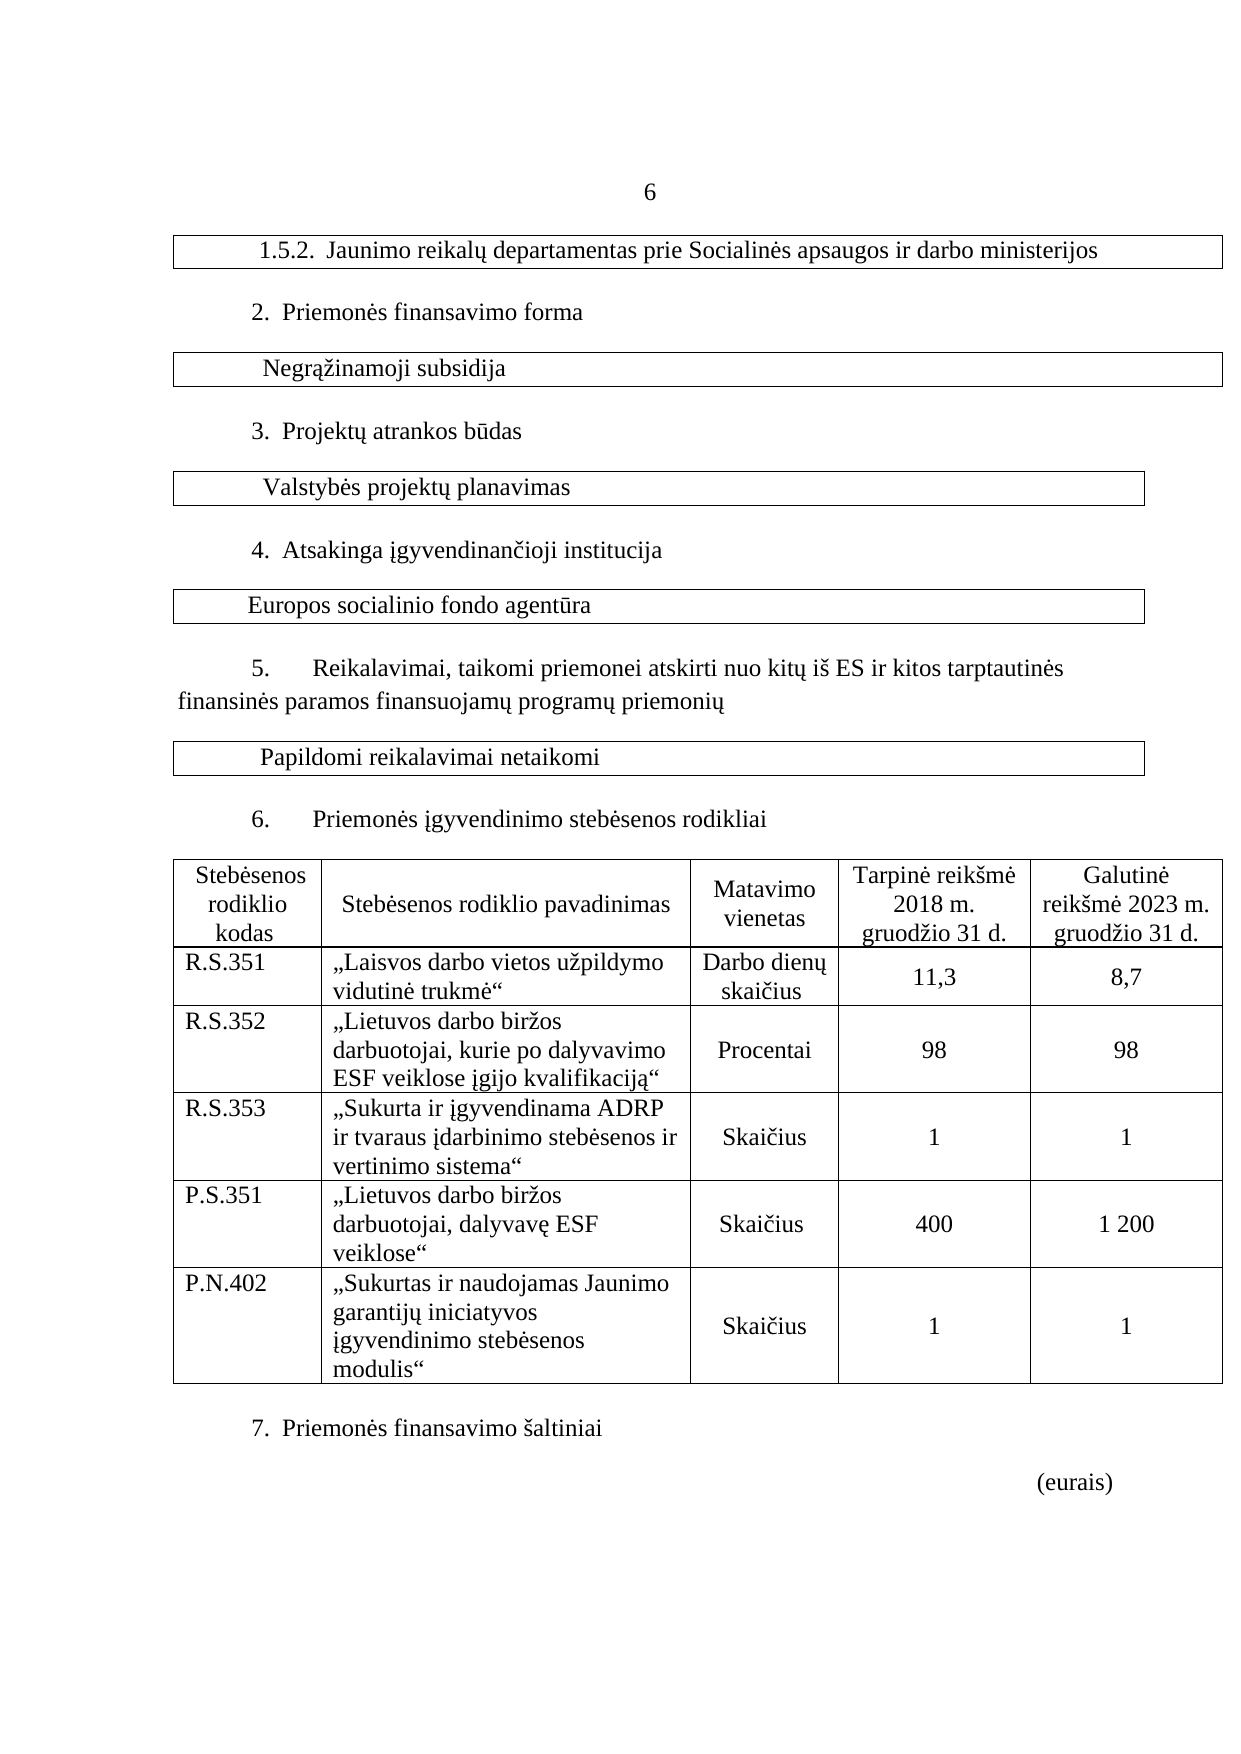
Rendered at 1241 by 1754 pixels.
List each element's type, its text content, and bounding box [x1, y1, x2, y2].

table_cell 1 [839, 1268, 1030, 1383]
table_header Tarpinė reikšmė 2018 m. gruodžio 31 d. [839, 860, 1030, 946]
table_cell R.S.353 [174, 1093, 321, 1179]
table_cell 1 [839, 1093, 1030, 1179]
table_cell 11,3 [839, 948, 1030, 1005]
table_cell Darbo dienų skaičius [691, 948, 838, 1005]
table_cell 1 200 [1031, 1181, 1222, 1267]
text 6. Priemonės įgyvendinimo stebėsenos rodikliai [177, 804, 1122, 833]
table_header Stebėsenos rodiklio pavadinimas [322, 860, 690, 946]
table_header Europos socialinio fondo agentūra [174, 590, 1144, 623]
table_cell R.S.352 [174, 1006, 321, 1092]
table_cell „Sukurta ir įgyvendinama ADRP ir tvaraus įdarbinimo stebėsenos ir vertinimo sistema“ [322, 1093, 690, 1179]
table_cell 98 [1031, 1006, 1222, 1092]
table_cell 1 [1031, 1093, 1222, 1179]
table_header Negrąžinamoji subsidija [174, 353, 1222, 386]
table_header Valstybės projektų planavimas [174, 472, 1144, 505]
table_header Stebėsenos rodiklio kodas [174, 860, 321, 946]
text (eurais) [177, 1467, 1122, 1496]
table_cell R.S.351 [174, 948, 321, 1005]
table_cell Procentai [691, 1006, 838, 1092]
table_header Papildomi reikalavimai netaikomi [174, 742, 1144, 775]
table_cell 400 [839, 1181, 1030, 1267]
table_cell Skaičius [691, 1093, 838, 1179]
table_cell 8,7 [1031, 948, 1222, 1005]
table_header Galutinė reikšmė 2023 m. gruodžio 31 d. [1031, 860, 1222, 946]
table_header Matavimo vienetas [691, 860, 838, 946]
table_cell 98 [839, 1006, 1030, 1092]
table_cell „Lietuvos darbo biržos darbuotojai, dalyvavę ESF veiklose“ [322, 1181, 690, 1267]
text 2. Priemonės finansavimo forma [251, 297, 1122, 326]
table_cell P.S.351 [174, 1181, 321, 1267]
text 3. Projektų atrankos būdas [251, 416, 1122, 445]
table_cell Skaičius [691, 1181, 838, 1267]
text 5. Reikalavimai, taikomi priemonei atskirti nuo kitų iš ES ir kitos tarptautinės finansinės paramos finansuojamų programų priemonių [177, 653, 1122, 715]
table_cell „Laisvos darbo vietos užpildymo vidutinė trukmė“ [322, 948, 690, 1005]
text 4. Atsakinga įgyvendinančioji institucija [251, 535, 1122, 563]
table_cell Skaičius [691, 1268, 838, 1383]
table_cell 1 [1031, 1268, 1222, 1383]
text 7. Priemonės finansavimo šaltiniai [251, 1413, 1122, 1441]
table_cell 1.5.2. Jaunimo reikalų departamentas prie Socialinės apsaugos ir darbo ministerijos [174, 236, 1222, 268]
table_cell „Sukurtas ir naudojamas Jaunimo garantijų iniciatyvos įgyvendinimo stebėsenos modulis“ [322, 1268, 690, 1383]
table_cell „Lietuvos darbo biržos darbuotojai, kurie po dalyvavimo ESF veiklose įgijo kvalifikaciją“ [322, 1006, 690, 1092]
table_cell P.N.402 [174, 1268, 321, 1383]
